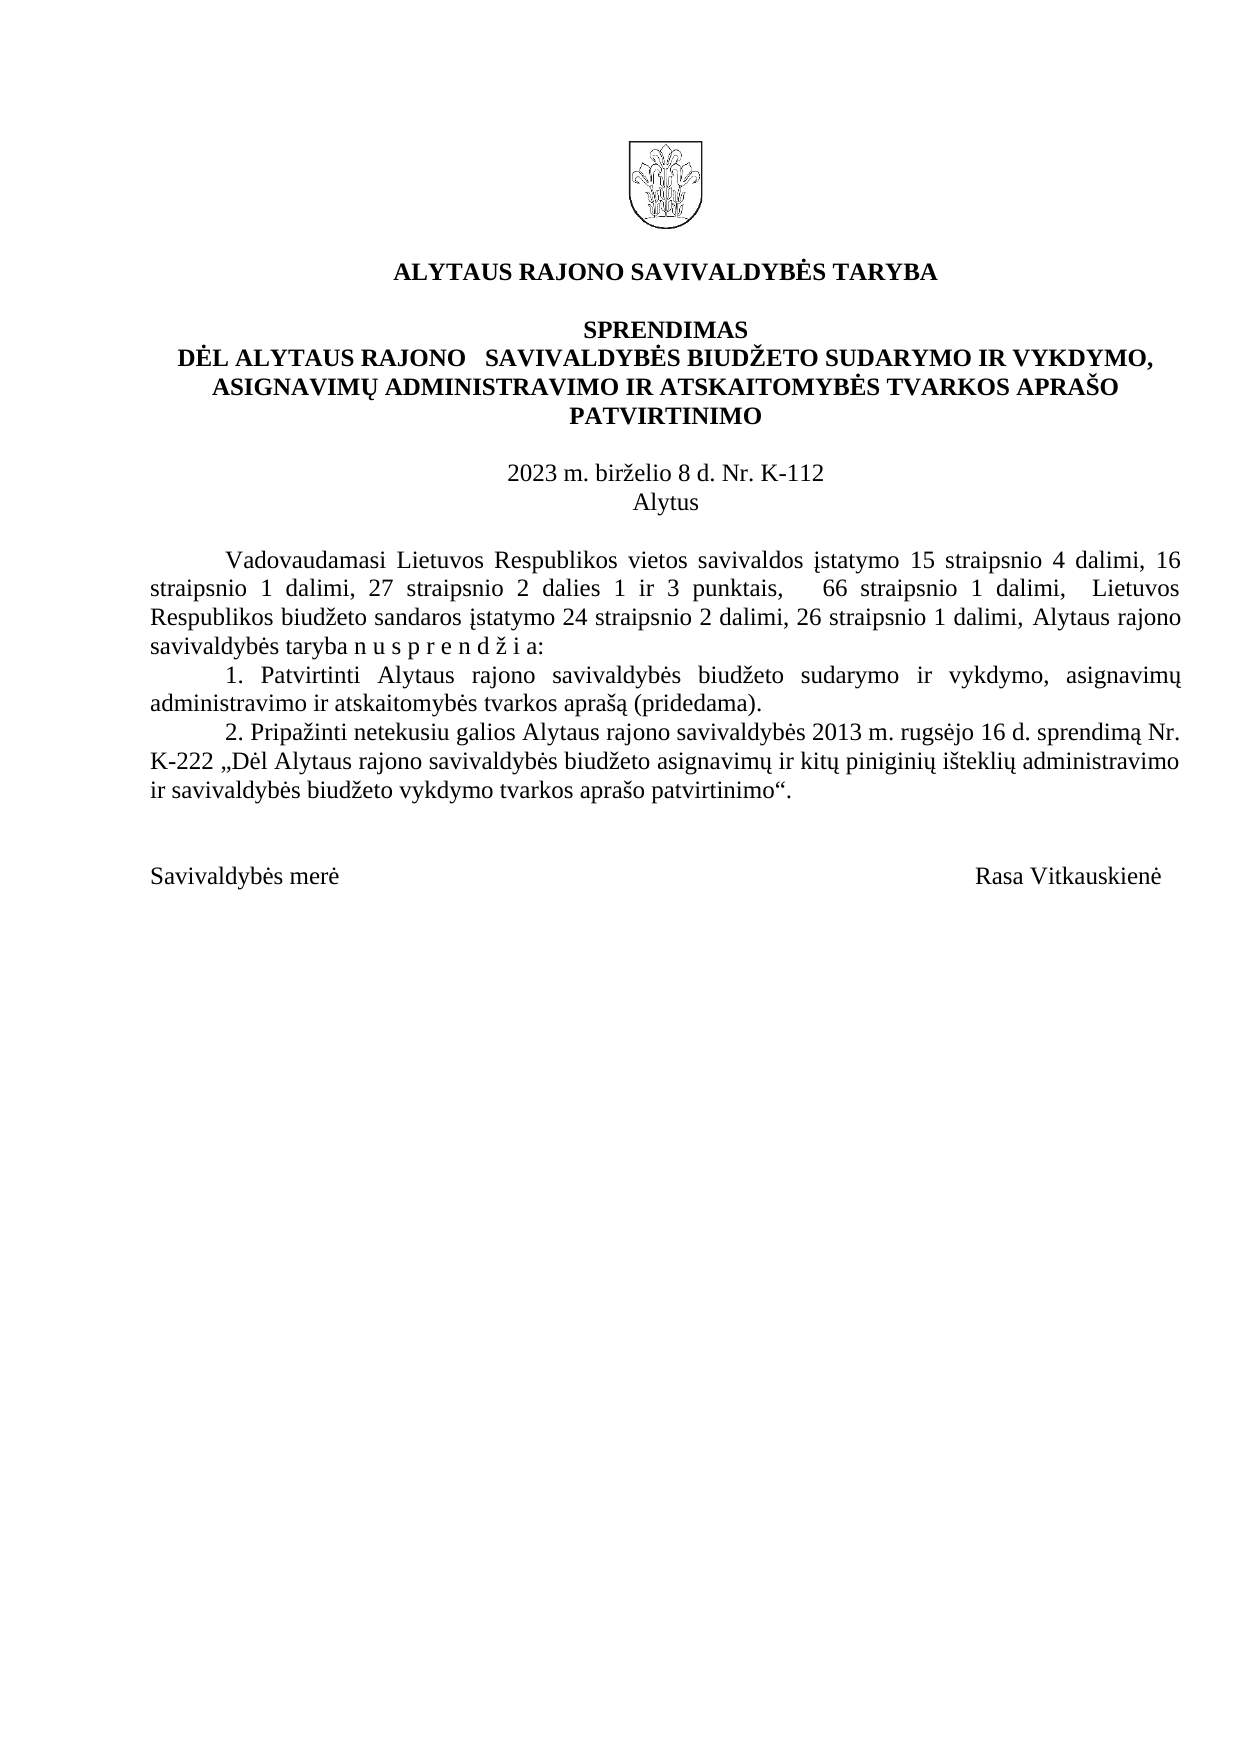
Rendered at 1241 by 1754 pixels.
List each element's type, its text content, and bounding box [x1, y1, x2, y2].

text 2023 m. birželio 8 d. Nr. K-112 [150, 458, 1181, 487]
text Savivaldybės merė Rasa Vitkauskienė [150, 861, 1181, 890]
subtitle DĖL ALYTAUS RAJONO SAVIVALDYBĖS BIUDŽETO SUDARYMO IR VYKDYMO, ASIGNAVIMŲ ADMINISTRAVIMO IR ATSKAITOMYBĖS TVARKOS APRAŠO PATVIRTINIMO [150, 343, 1181, 430]
text 2. Pripažinti netekusiu galios Alytaus rajono savivaldybės 2013 m. rugsėjo 16 d. sprendimą Nr. K-222 „Dėl Alytaus rajono savivaldybės biudžeto asignavimų ir kitų piniginių išteklių administravimo ir savivaldybės biudžeto vykdymo tvarkos aprašo patvirtinimo“. [150, 717, 1181, 803]
text 1. Patvirtinti Alytaus rajono savivaldybės biudžeto sudarymo ir vykdymo, asignavimų administravimo ir atskaitomybės tvarkos aprašą (pridedama). [150, 660, 1181, 717]
text SPRENDIMAS [150, 315, 1181, 343]
text ALYTAUS RAJONO SAVIVALDYBĖS TARYBA [150, 257, 1181, 286]
text Vadovaudamasi Lietuvos Respublikos vietos savivaldos įstatymo 15 straipsnio 4 dalimi, 16 straipsnio 1 dalimi, 27 straipsnio 2 dalies 1 ir 3 punktais, 66 straipsnio 1 dalimi, Lietuvos Respublikos biudžeto sandaros įstatymo 24 straipsnio 2 dalimi, 26 straipsnio 1 dalimi, Alytaus rajono savivaldybės taryba n u s p r e n d ž i a: [150, 545, 1181, 660]
subtitle Alytus [150, 487, 1181, 516]
